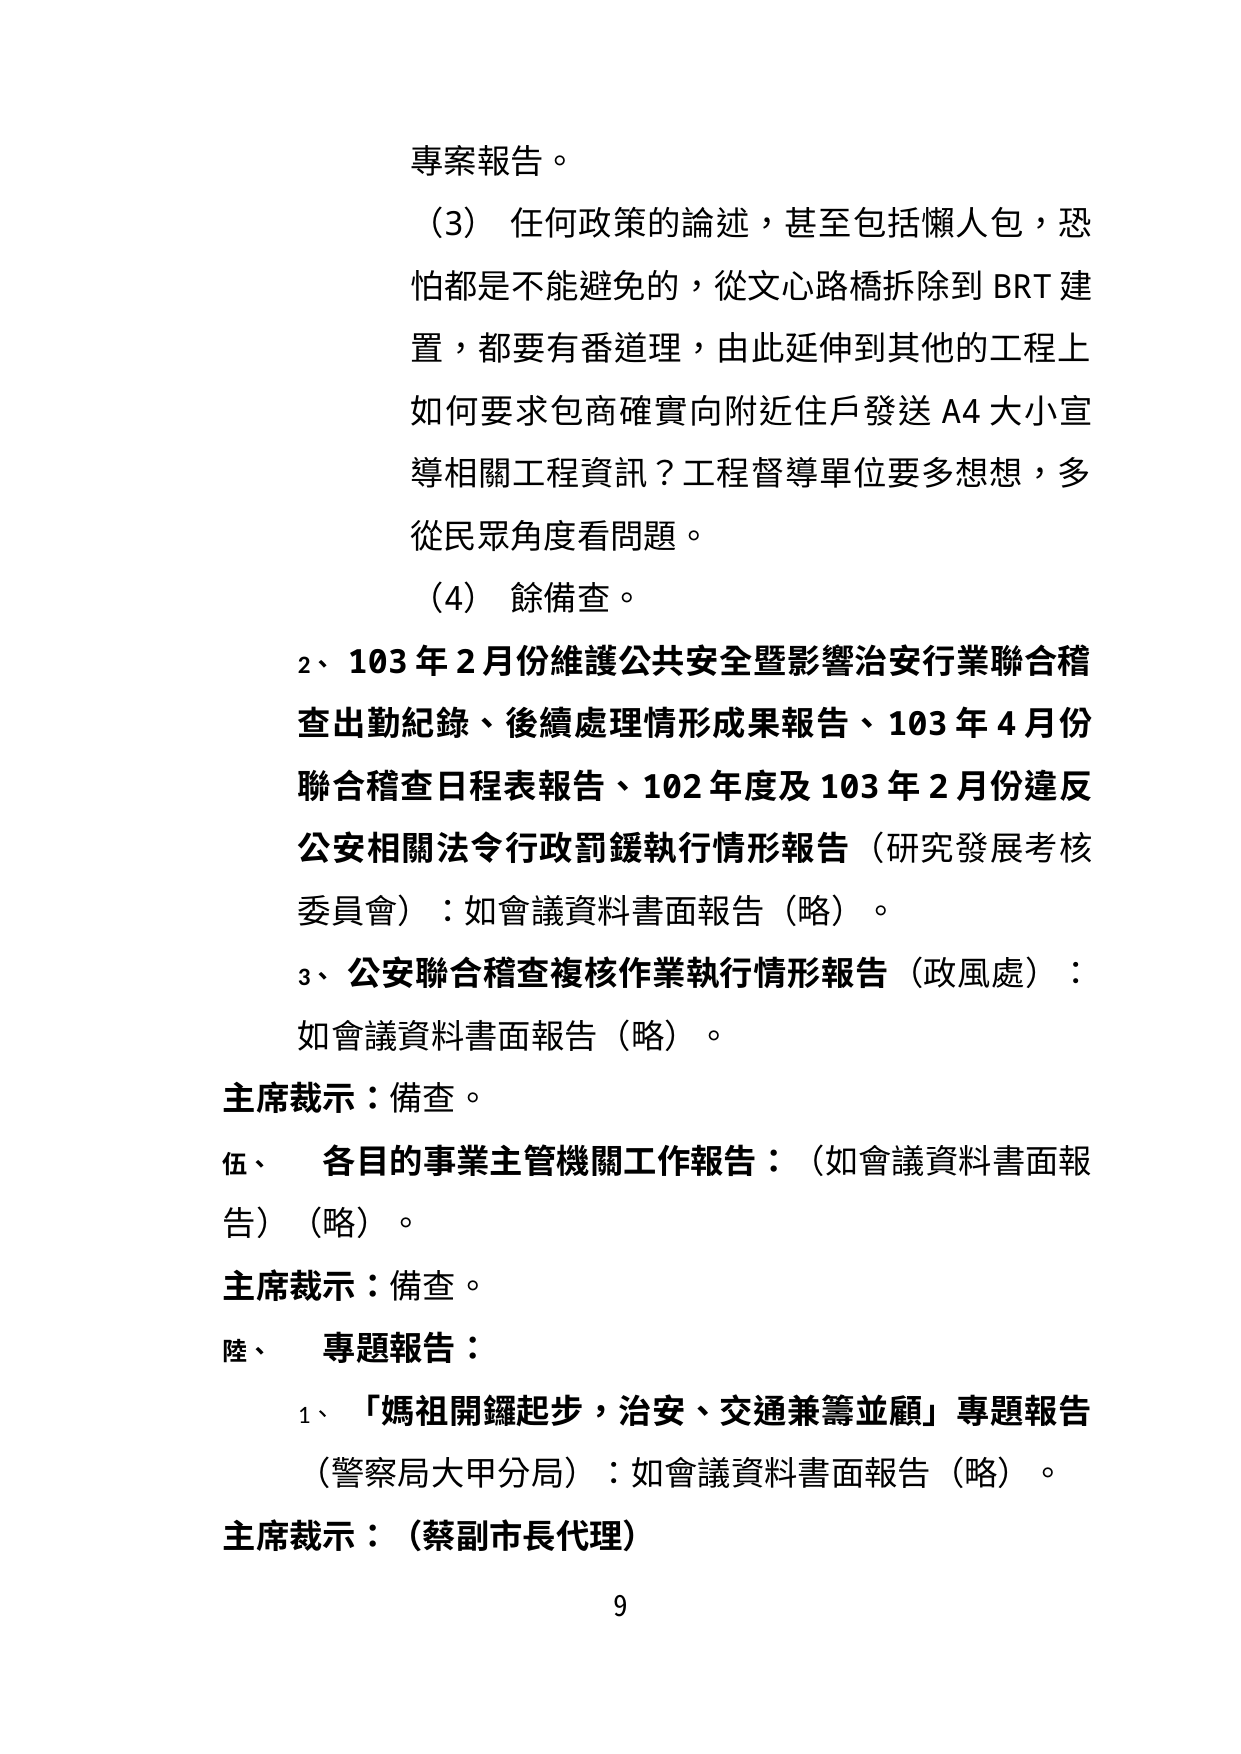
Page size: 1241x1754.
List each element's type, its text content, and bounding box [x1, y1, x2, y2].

list 餘備查。 [410, 554, 1092, 617]
list 專題報告： [223, 1304, 1092, 1367]
list 各目的事業主管機關工作報告：（如會議資料書面報告）（略）。 [223, 1117, 1092, 1242]
text 主席裁示：備查。 [173, 1054, 1092, 1117]
list 「媽祖開鑼起步，治安、交通兼籌並顧」專題報告（警察局大甲分局）：如會議資料書面報告（略）。 [298, 1367, 1092, 1492]
list 專案報告。 [410, 117, 1092, 179]
list 103年2月份維護公共安全暨影響治安行業聯合稽查出勤紀錄、後續處理情形成果報告、103年4月份聯合稽查日程表報告、102年度及103年2月份違反公安相關法令行政罰鍰執行情形報告（研究發展考核委員會）：如會議資料書面報告（略）。 [298, 617, 1092, 929]
text 主席裁示：備查。 [223, 1242, 1092, 1304]
list 任何政策的論述，甚至包括懶人包，恐怕都是不能避免的，從文心路橋拆除到BRT建置，都要有番道理，由此延伸到其他的工程上，如何要求包商確實向附近住戶發送A4大小宣導相關工程資訊？工程督導單位要多想想，多從民眾角度看問題。 [410, 179, 1092, 554]
text 主席裁示：（蔡副市長代理） [223, 1492, 1092, 1554]
list 公安聯合稽查複核作業執行情形報告（政風處）：如會議資料書面報告（略）。 [298, 929, 1092, 1054]
